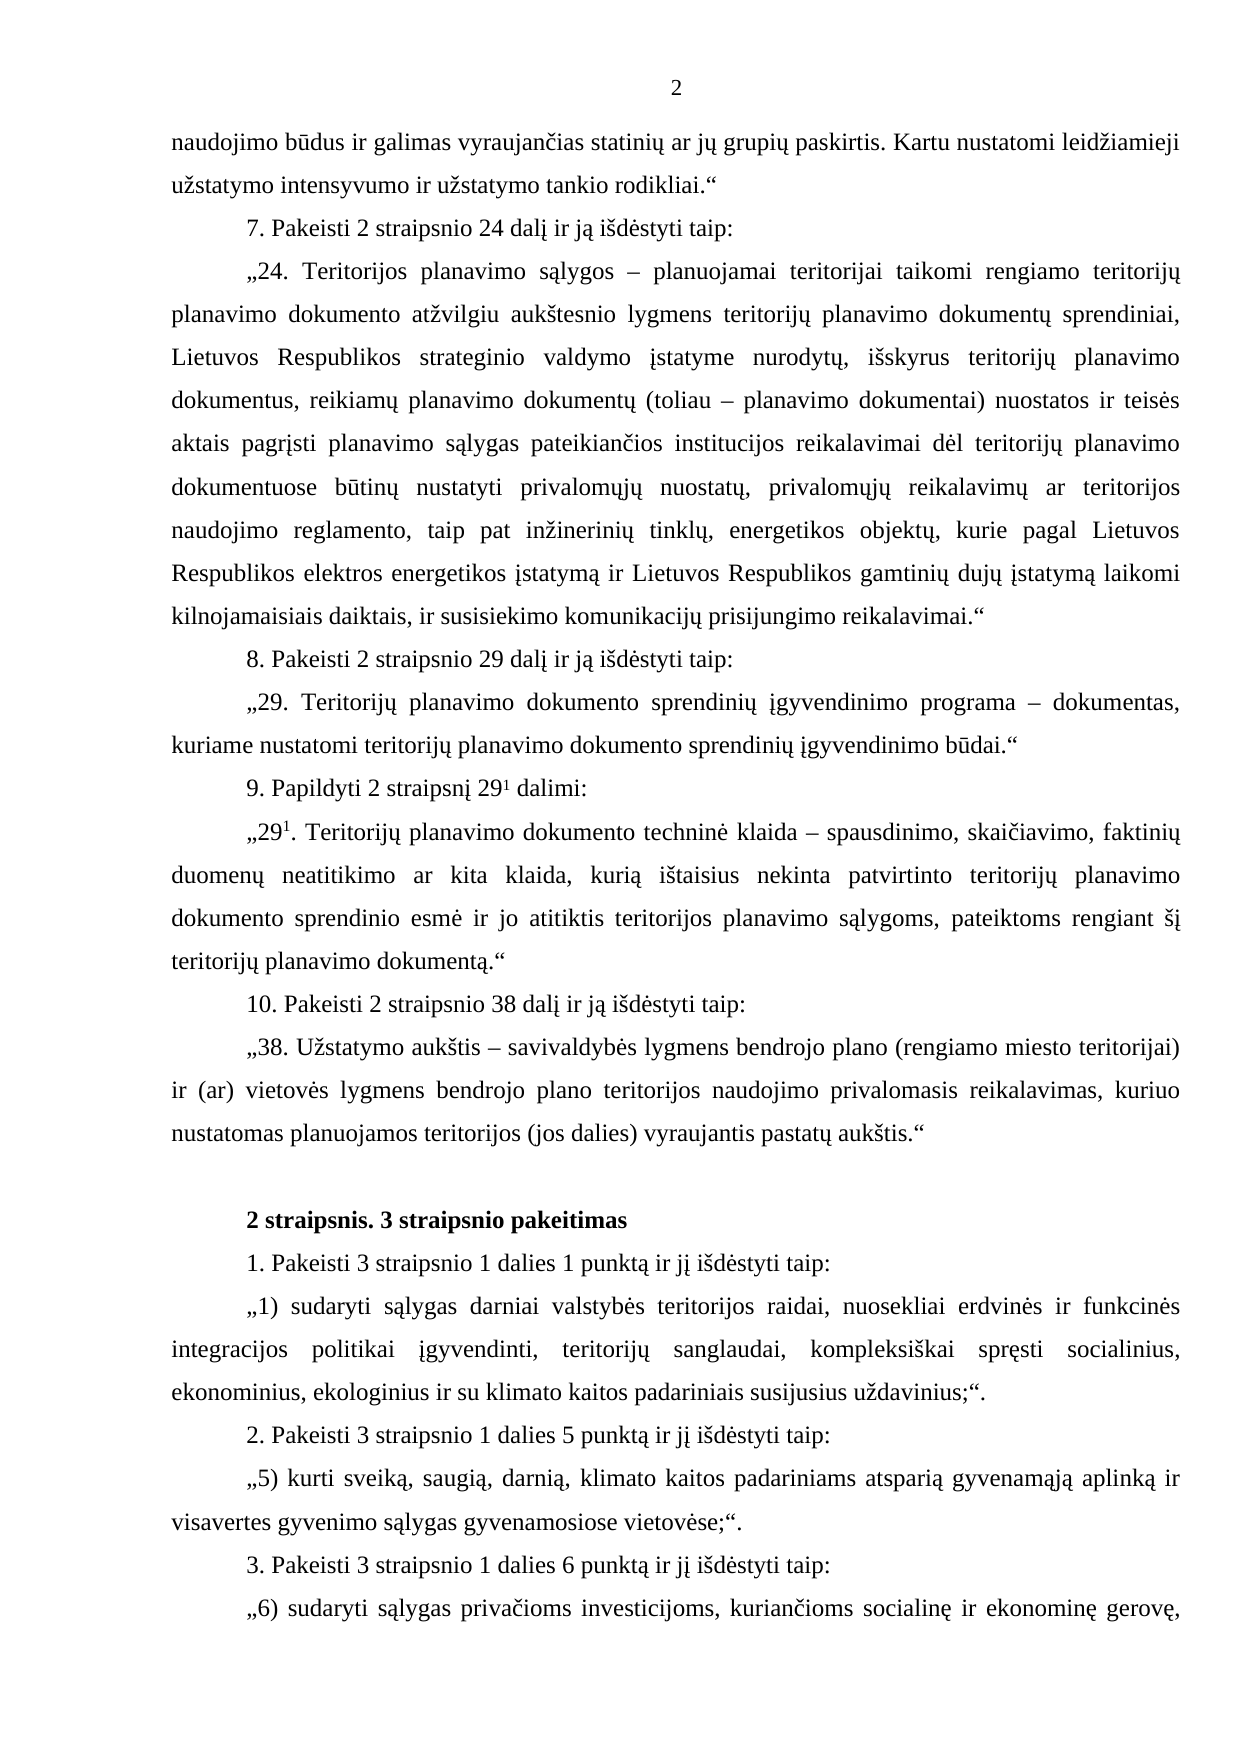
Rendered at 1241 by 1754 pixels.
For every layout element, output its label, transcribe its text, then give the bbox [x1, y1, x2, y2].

text „29. Teritorijų planavimo dokumento sprendinių įgyvendinimo programa – dokumentas, kuriame nustatomi teritorijų planavimo dokumento sprendinių įgyvendinimo būdai.“ [171, 687, 1181, 759]
text 2 straipsnis. 3 straipsnio pakeitimas [171, 1205, 1181, 1233]
text 10. Pakeisti 2 straipsnio 38 dalį ir ją išdėstyti taip: [171, 989, 1181, 1018]
text 7. Pakeisti 2 straipsnio 24 dalį ir ją išdėstyti taip: [171, 213, 1181, 242]
text naudojimo būdus ir galimas vyraujančias statinių ar jų grupių paskirtis. Kartu nustatomi leidžiamieji užstatymo intensyvumo ir užstatymo tankio rodikliai.“ [171, 127, 1181, 198]
text „38. Užstatymo aukštis – savivaldybės lygmens bendrojo plano (rengiamo miesto teritorijai) ir (ar) vietovės lygmens bendrojo plano teritorijos naudojimo privalomasis reikalavimas, kuriuo nustatomas planuojamos teritorijos (jos dalies) vyraujantis pastatų aukštis.“ [171, 1032, 1181, 1147]
text 2. Pakeisti 3 straipsnio 1 dalies 5 punktą ir jį išdėstyti taip: [171, 1420, 1181, 1449]
text 1. Pakeisti 3 straipsnio 1 dalies 1 punktą ir jį išdėstyti taip: [171, 1248, 1181, 1277]
text „24. Teritorijos planavimo sąlygos – planuojamai teritorijai taikomi rengiamo teritorijų planavimo dokumento atžvilgiu aukštesnio lygmens teritorijų planavimo dokumentų sprendiniai, Lietuvos Respublikos strateginio valdymo įstatyme nurodytų, išskyrus teritorijų planavimo dokumentus, reikiamų planavimo dokumentų (toliau – planavimo dokumentai) nuostatos ir teisės aktais pagrįsti planavimo sąlygas pateikiančios institucijos reikalavimai dėl teritorijų planavimo dokumentuose būtinų nustatyti privalomųjų nuostatų, privalomųjų reikalavimų ar teritorijos naudojimo reglamento, taip pat inžinerinių tinklų, energetikos objektų, kurie pagal Lietuvos Respublikos elektros energetikos įstatymą ir Lietuvos Respublikos gamtinių dujų įstatymą laikomi kilnojamaisiais daiktais, ir susisiekimo komunikacijų prisijungimo reikalavimai.“ [171, 256, 1181, 630]
text „6) sudaryti sąlygas privačioms investicijoms, kuriančioms socialinę ir ekonominę gerovę, [171, 1593, 1181, 1622]
text 9. Papildyti 2 straipsnį 291 dalimi: [171, 773, 1181, 802]
text „5) kurti sveiką, saugią, darnią, klimato kaitos padariniams atsparią gyvenamąją aplinką ir visavertes gyvenimo sąlygas gyvenamosiose vietovėse;“. [171, 1463, 1181, 1535]
text 8. Pakeisti 2 straipsnio 29 dalį ir ją išdėstyti taip: [171, 644, 1181, 673]
text 3. Pakeisti 3 straipsnio 1 dalies 6 punktą ir jį išdėstyti taip: [171, 1550, 1181, 1578]
text „1) sudaryti sąlygas darniai valstybės teritorijos raidai, nuosekliai erdvinės ir funkcinės integracijos politikai įgyvendinti, teritorijų sanglaudai, kompleksiškai spręsti socialinius, ekonominius, ekologinius ir su klimato kaitos padariniais susijusius uždavinius;“. [171, 1291, 1181, 1406]
text „291. Teritorijų planavimo dokumento techninė klaida – spausdinimo, skaičiavimo, faktinių duomenų neatitikimo ar kita klaida, kurią ištaisius nekinta patvirtinto teritorijų planavimo dokumento sprendinio esmė ir jo atitiktis teritorijos planavimo sąlygoms, pateiktoms rengiant šį teritorijų planavimo dokumentą.“ [171, 817, 1181, 975]
